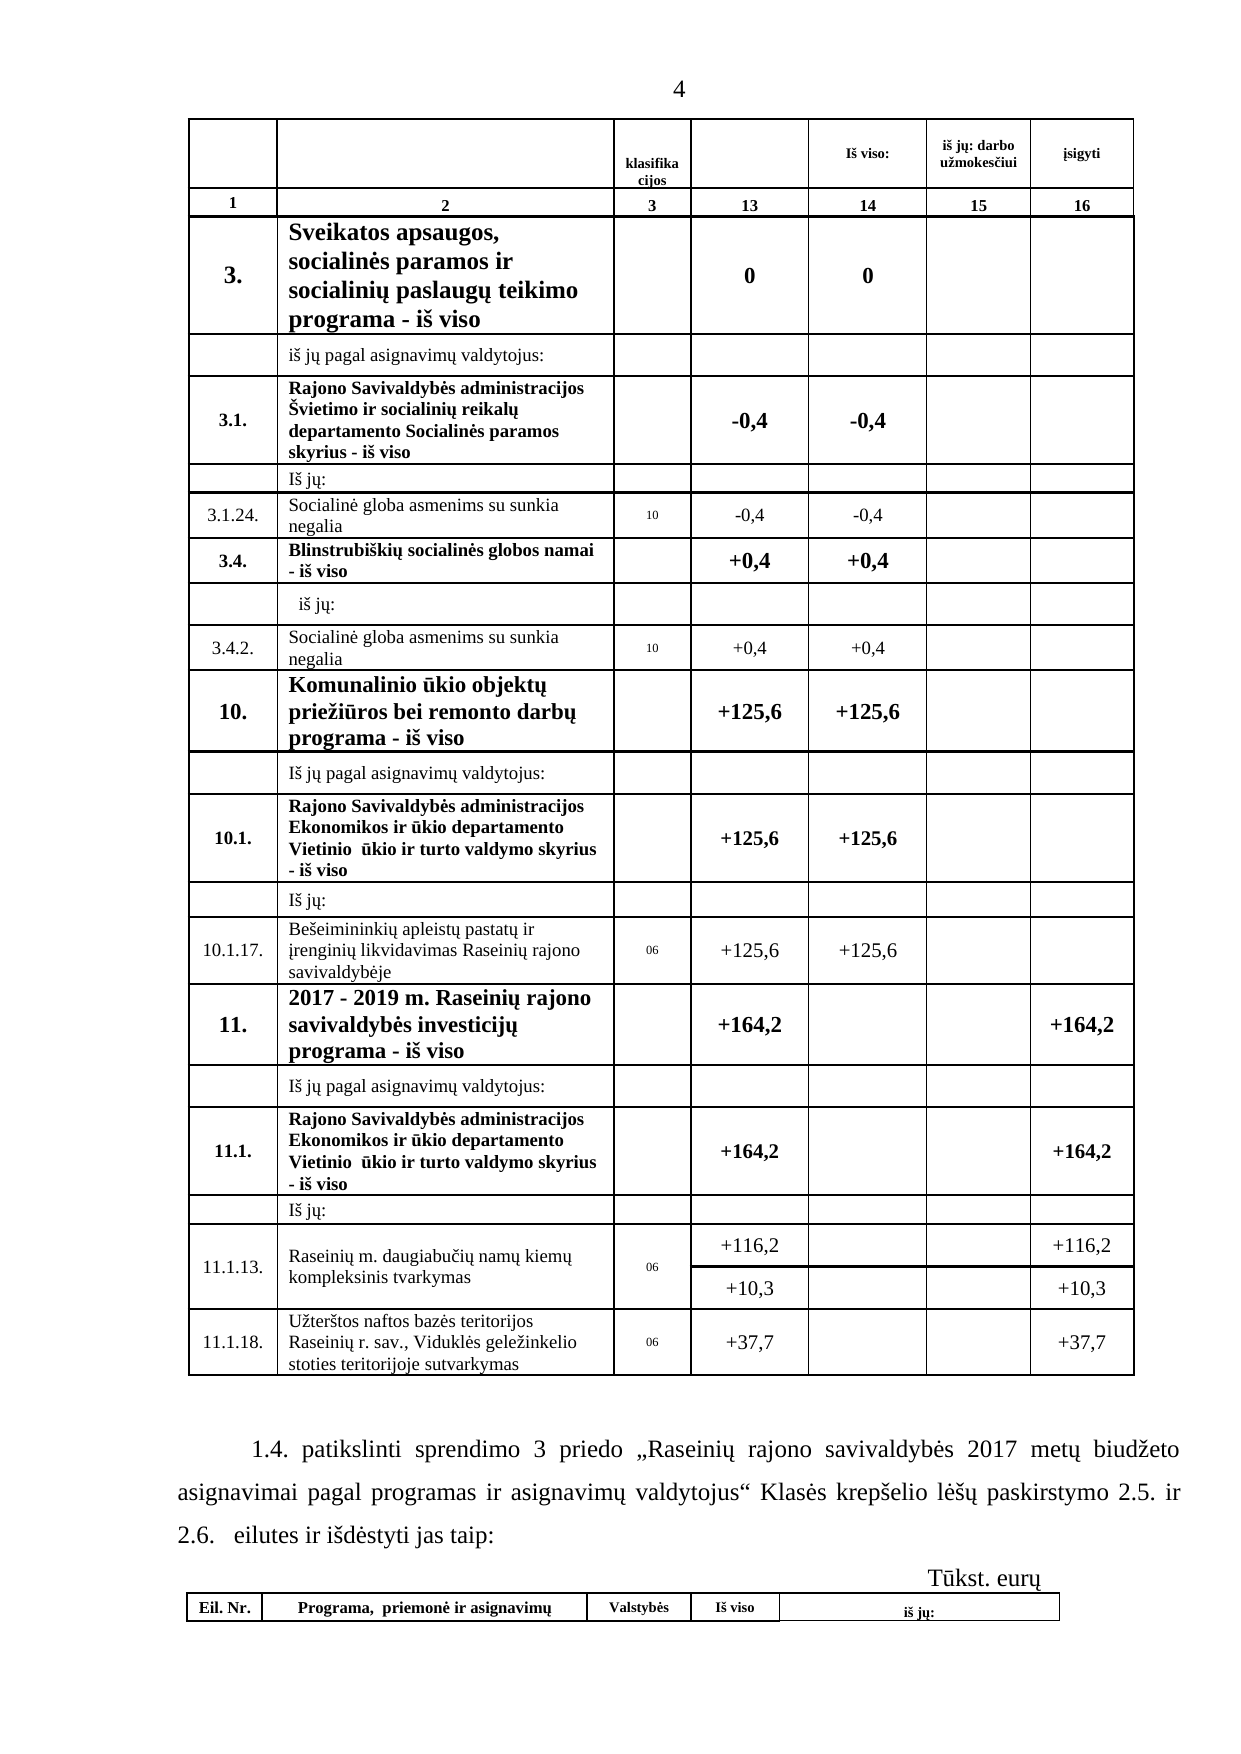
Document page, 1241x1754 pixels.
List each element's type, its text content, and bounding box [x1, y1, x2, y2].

table_cell [692, 584, 808, 624]
table_cell [190, 883, 277, 916]
table_cell Blinstrubiškių socialinės globos namai - iš viso [278, 539, 613, 582]
table_cell [809, 883, 926, 916]
table_cell [1031, 494, 1133, 537]
table_cell 10. [190, 671, 277, 750]
table_header Valstybės [588, 1594, 690, 1620]
table_cell iš jų: darbo užmokesčiui [927, 120, 1030, 187]
table_cell Socialinė globa asmenims su sunkia negalia [278, 626, 613, 669]
table_cell Raseinių m. daugiabučių namų kiemų kompleksinis tvarkymas [278, 1225, 613, 1308]
table_cell [1031, 626, 1133, 669]
table_cell -0,4 [692, 494, 808, 537]
table_cell [927, 465, 1030, 491]
table_header [190, 120, 276, 187]
table_cell +0,4 [692, 626, 808, 669]
table_cell +164,2 [1031, 985, 1133, 1063]
table_cell +125,6 [809, 918, 926, 982]
table_cell iš jų: [278, 584, 613, 624]
table_cell 14 [809, 189, 926, 215]
table_cell Užterštos naftos bazės teritorijos Raseinių r. sav., Viduklės geležinkelio stoties teritorijoje sutvarkymas [278, 1310, 613, 1374]
table_cell [190, 1196, 277, 1223]
table_cell +116,2 [692, 1225, 808, 1265]
table_cell [615, 335, 690, 375]
table_cell +125,6 [692, 795, 808, 881]
table_header Eil. Nr. [188, 1594, 261, 1620]
table_cell -0,4 [809, 377, 926, 463]
table_cell [1031, 584, 1133, 624]
table_cell Rajono Savivaldybės administracijos Švietimo ir socialinių reikalų departamento Socialinės paramos skyrius - iš viso [278, 377, 613, 463]
table_cell [1031, 1196, 1133, 1223]
table_cell 06 [615, 1310, 690, 1374]
table_cell [190, 584, 277, 624]
table_cell +37,7 [1031, 1310, 1133, 1374]
table_cell [809, 985, 926, 1063]
table_cell +164,2 [692, 1108, 808, 1194]
table_cell [692, 465, 808, 491]
table_cell 0 [809, 218, 926, 332]
table_header [278, 120, 613, 187]
table_cell [809, 335, 926, 375]
table_cell Iš jų pagal asignavimų valdytojus: [278, 1066, 613, 1106]
table_cell [692, 335, 808, 375]
table_cell +0,4 [809, 539, 926, 582]
table_cell Komunalinio ūkio objektų priežiūros bei remonto darbų programa - iš viso [278, 671, 613, 750]
table_cell įsigyti [1031, 120, 1133, 187]
table_cell [809, 1310, 926, 1374]
table_cell +10,3 [692, 1268, 808, 1308]
table_cell 06 [615, 1225, 690, 1308]
table_cell +116,2 [1031, 1225, 1133, 1265]
table_cell [615, 985, 690, 1063]
table_cell [692, 1196, 808, 1223]
table_cell [927, 494, 1030, 537]
table_cell [615, 584, 690, 624]
table_cell 11.1.18. [190, 1310, 277, 1374]
table_cell [809, 1225, 926, 1265]
table_cell 16 [1031, 189, 1133, 215]
table_cell [1031, 795, 1133, 881]
table_cell iš jų pagal asignavimų valdytojus: [278, 335, 613, 375]
table_cell [1031, 539, 1133, 582]
table_cell [615, 539, 690, 582]
table_cell +0,4 [809, 626, 926, 669]
table_cell [927, 985, 1030, 1063]
table_cell 06 [615, 918, 690, 982]
table_cell [190, 335, 277, 375]
table_cell [927, 1066, 1030, 1106]
table_cell +125,6 [809, 795, 926, 881]
table_cell [927, 626, 1030, 669]
table_cell [692, 1066, 808, 1106]
table_cell 2017 - 2019 m. Raseinių rajono savivaldybės investicijų programa - iš viso [278, 985, 613, 1063]
table_cell Iš jų: [278, 1196, 613, 1223]
table_cell [1031, 671, 1133, 750]
table_cell [615, 795, 690, 881]
table_cell Sveikatos apsaugos, socialinės paramos ir socialinių paslaugų teikimo programa - iš viso [278, 218, 613, 332]
table_cell [927, 335, 1030, 375]
table_cell [615, 218, 690, 332]
table_cell [615, 1108, 690, 1194]
table_cell 11. [190, 985, 277, 1063]
table_cell [809, 1268, 926, 1308]
table_cell 3. [190, 218, 277, 332]
table_cell Socialinė globa asmenims su sunkia negalia [278, 494, 613, 537]
table_cell +125,6 [692, 671, 808, 750]
table_cell [927, 671, 1030, 750]
table_cell [927, 795, 1030, 881]
table_cell 2 [278, 189, 613, 215]
table_cell -0,4 [809, 494, 926, 537]
table_cell 3.4. [190, 539, 277, 582]
table_cell 11.1. [190, 1108, 277, 1194]
table_cell [927, 539, 1030, 582]
table_cell +164,2 [692, 985, 808, 1063]
table_cell [615, 753, 690, 793]
table_cell +125,6 [809, 671, 926, 750]
table_cell Iš jų: [278, 465, 613, 491]
table_cell [1031, 753, 1133, 793]
table_cell +37,7 [692, 1310, 808, 1374]
table_cell [809, 1066, 926, 1106]
table_cell [615, 1196, 690, 1223]
table_cell [927, 377, 1030, 463]
table_cell [615, 465, 690, 491]
table_cell [1031, 377, 1133, 463]
table_cell [809, 1196, 926, 1223]
table_cell [615, 671, 690, 750]
table_cell [190, 465, 277, 491]
table_cell Bešeimininkių apleistų pastatų ir įrenginių likvidavimas Raseinių rajono savivaldybėje [278, 918, 613, 982]
table_cell 10.1. [190, 795, 277, 881]
table_cell [927, 918, 1030, 982]
table_cell 3 [615, 189, 690, 215]
table_cell +125,6 [692, 918, 808, 982]
table_cell [809, 1108, 926, 1194]
table_cell Rajono Savivaldybės administracijos Ekonomikos ir ūkio departamento Vietinio ūkio ir turto valdymo skyrius - iš viso [278, 795, 613, 881]
table_cell 3.4.2. [190, 626, 277, 669]
table_cell [190, 1066, 277, 1106]
table_cell [1031, 335, 1133, 375]
table_cell Iš jų pagal asignavimų valdytojus: [278, 753, 613, 793]
table_cell [615, 377, 690, 463]
table_cell [809, 465, 926, 491]
table_cell Iš jų: [278, 883, 613, 916]
table_cell 1 [190, 189, 276, 215]
table_cell 15 [927, 189, 1030, 215]
table_cell [927, 218, 1030, 332]
table_cell 10 [615, 626, 690, 669]
table_cell [927, 1196, 1030, 1223]
table_header Programa, priemonė ir asignavimų [263, 1594, 586, 1620]
table_cell [615, 1066, 690, 1106]
text 1.4. patikslinti sprendimo 3 priedo „Raseinių rajono savivaldybės 2017 metų biudžeto asignavimai pagal programas ir asignavimų valdytojus“ Klasės krepšelio lėšų paskirstymo 2.5. ir 2.6. eilutes ir išdėstyti jas taip: [177, 1434, 1181, 1549]
table_cell 3.1. [190, 377, 277, 463]
table_cell 10.1.17. [190, 918, 277, 982]
table_cell [809, 753, 926, 793]
table_cell +10,3 [1031, 1268, 1133, 1308]
table_cell [927, 1225, 1030, 1265]
table_cell 3.1.24. [190, 494, 277, 537]
table_cell [927, 584, 1030, 624]
table_cell 0 [692, 218, 808, 332]
table_cell [927, 1310, 1030, 1374]
table_cell [692, 753, 808, 793]
table_cell 13 [692, 189, 808, 215]
table_cell [692, 883, 808, 916]
table_cell [190, 753, 277, 793]
table_cell 10 [615, 494, 690, 537]
table_cell [927, 1268, 1030, 1308]
table_cell -0,4 [692, 377, 808, 463]
table_cell Iš viso: [809, 120, 926, 187]
table_cell [809, 584, 926, 624]
table_cell [1031, 1066, 1133, 1106]
table_header [692, 120, 808, 187]
table_cell 11.1.13. [190, 1225, 277, 1308]
table_header iš jų: [780, 1594, 1059, 1620]
table_cell [1031, 218, 1133, 332]
table_cell [1031, 465, 1133, 491]
table_cell [927, 1108, 1030, 1194]
table_cell [1031, 918, 1133, 982]
table_cell [615, 883, 690, 916]
table_cell +0,4 [692, 539, 808, 582]
table_header Valstybės funkcijų klasifikacijos kodas [615, 120, 690, 187]
table_cell [1031, 883, 1133, 916]
table_cell [927, 883, 1030, 916]
table_cell [927, 753, 1030, 793]
table_header Iš viso [692, 1594, 779, 1620]
table_cell Rajono Savivaldybės administracijos Ekonomikos ir ūkio departamento Vietinio ūkio ir turto valdymo skyrius - iš viso [278, 1108, 613, 1194]
text Tūkst. eurų [177, 1563, 1181, 1592]
table_cell +164,2 [1031, 1108, 1133, 1194]
